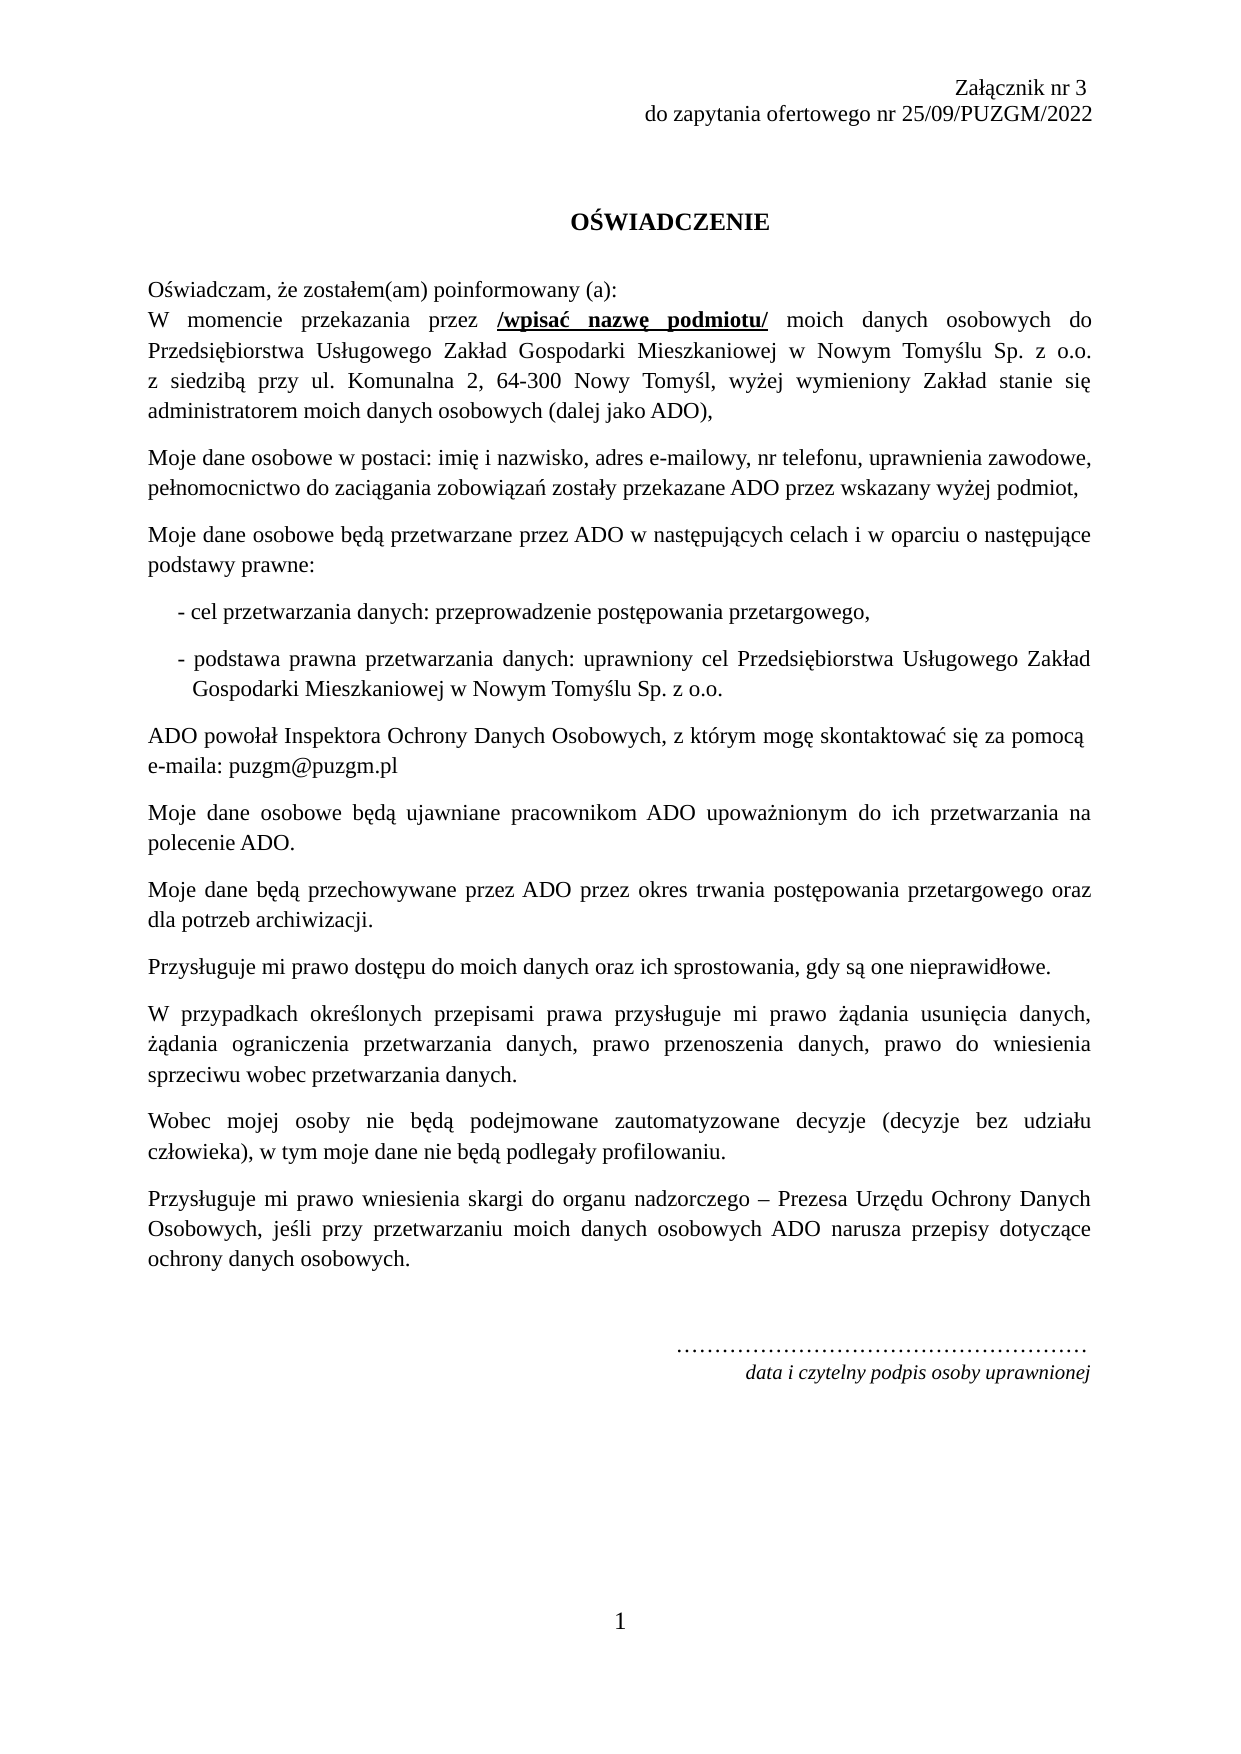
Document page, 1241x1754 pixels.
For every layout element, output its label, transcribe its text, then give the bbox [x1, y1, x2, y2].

text Przysługuje mi prawo dostępu do moich danych oraz ich sprostowania, gdy są one nieprawidłowe. [148, 953, 1093, 980]
text - cel przetwarzania danych: przeprowadzenie postępowania przetargowego, [177, 598, 1093, 624]
text Moje dane osobowe będą ujawniane pracownikom ADO upoważnionym do ich przetwarzania na polecenie ADO. [148, 799, 1093, 856]
text OŚWIADCZENIE [148, 207, 1093, 236]
text W przypadkach określonych przepisami prawa przysługuje mi prawo żądania usunięcia danych, żądania ograniczenia przetwarzania danych, prawo przenoszenia danych, prawo do wniesienia sprzeciwu wobec przetwarzania danych. [148, 1000, 1093, 1087]
text Wobec mojej osoby nie będą podejmowane zautomatyzowane decyzje (decyzje bez udziału człowieka), w tym moje dane nie będą podlegały profilowaniu. [148, 1108, 1093, 1164]
text Moje dane osobowe w postaci: imię i nazwisko, adres e-mailowy, nr telefonu, uprawnienia zawodowe, pełnomocnictwo do zaciągania zobowiązań zostały przekazane ADO przez wskazany wyżej podmiot, [148, 444, 1093, 501]
text Przysługuje mi prawo wniesienia skargi do organu nadzorczego – Prezesa Urzędu Ochrony Danych Osobowych, jeśli przy przetwarzaniu moich danych osobowych ADO narusza przepisy dotyczące ochrony danych osobowych. [148, 1185, 1093, 1271]
text Oświadczam, że zostałem(am) poinformowany (a): [148, 276, 1093, 303]
text - podstawa prawna przetwarzania danych: uprawniony cel Przedsiębiorstwa Usługowego Zakład Gospodarki Mieszkaniowej w Nowym Tomyślu Sp. z o.o. [177, 645, 1093, 702]
text data i czytelny podpis osoby uprawnionej [605, 1358, 1093, 1384]
text Moje dane będą przechowywane przez ADO przez okres trwania postępowania przetargowego oraz dla potrzeb archiwizacji. [148, 876, 1093, 933]
text ……………………………………………… [664, 1331, 1093, 1358]
text ADO powołał Inspektora Ochrony Danych Osobowych, z którym mogę skontaktować się za pomocą e-maila: puzgm@puzgm.pl [148, 722, 1093, 779]
text Załącznik nr 3 do zapytania ofertowego nr 25/09/PUZGM/2022 [148, 74, 1093, 126]
text W momencie przekazania przez /wpisać nazwę podmiotu/ moich danych osobowych do Przedsiębiorstwa Usługowego Zakład Gospodarki Mieszkaniowej w Nowym Tomyślu Sp. z o.o. z siedzibą przy ul. Komunalna 2, 64-300 Nowy Tomyśl, wyżej wymieniony Zakład stanie się administratorem moich danych osobowych (dalej jako ADO), [148, 307, 1093, 423]
text Moje dane osobowe będą przetwarzane przez ADO w następujących celach i w oparciu o następujące podstawy prawne: [148, 521, 1093, 578]
